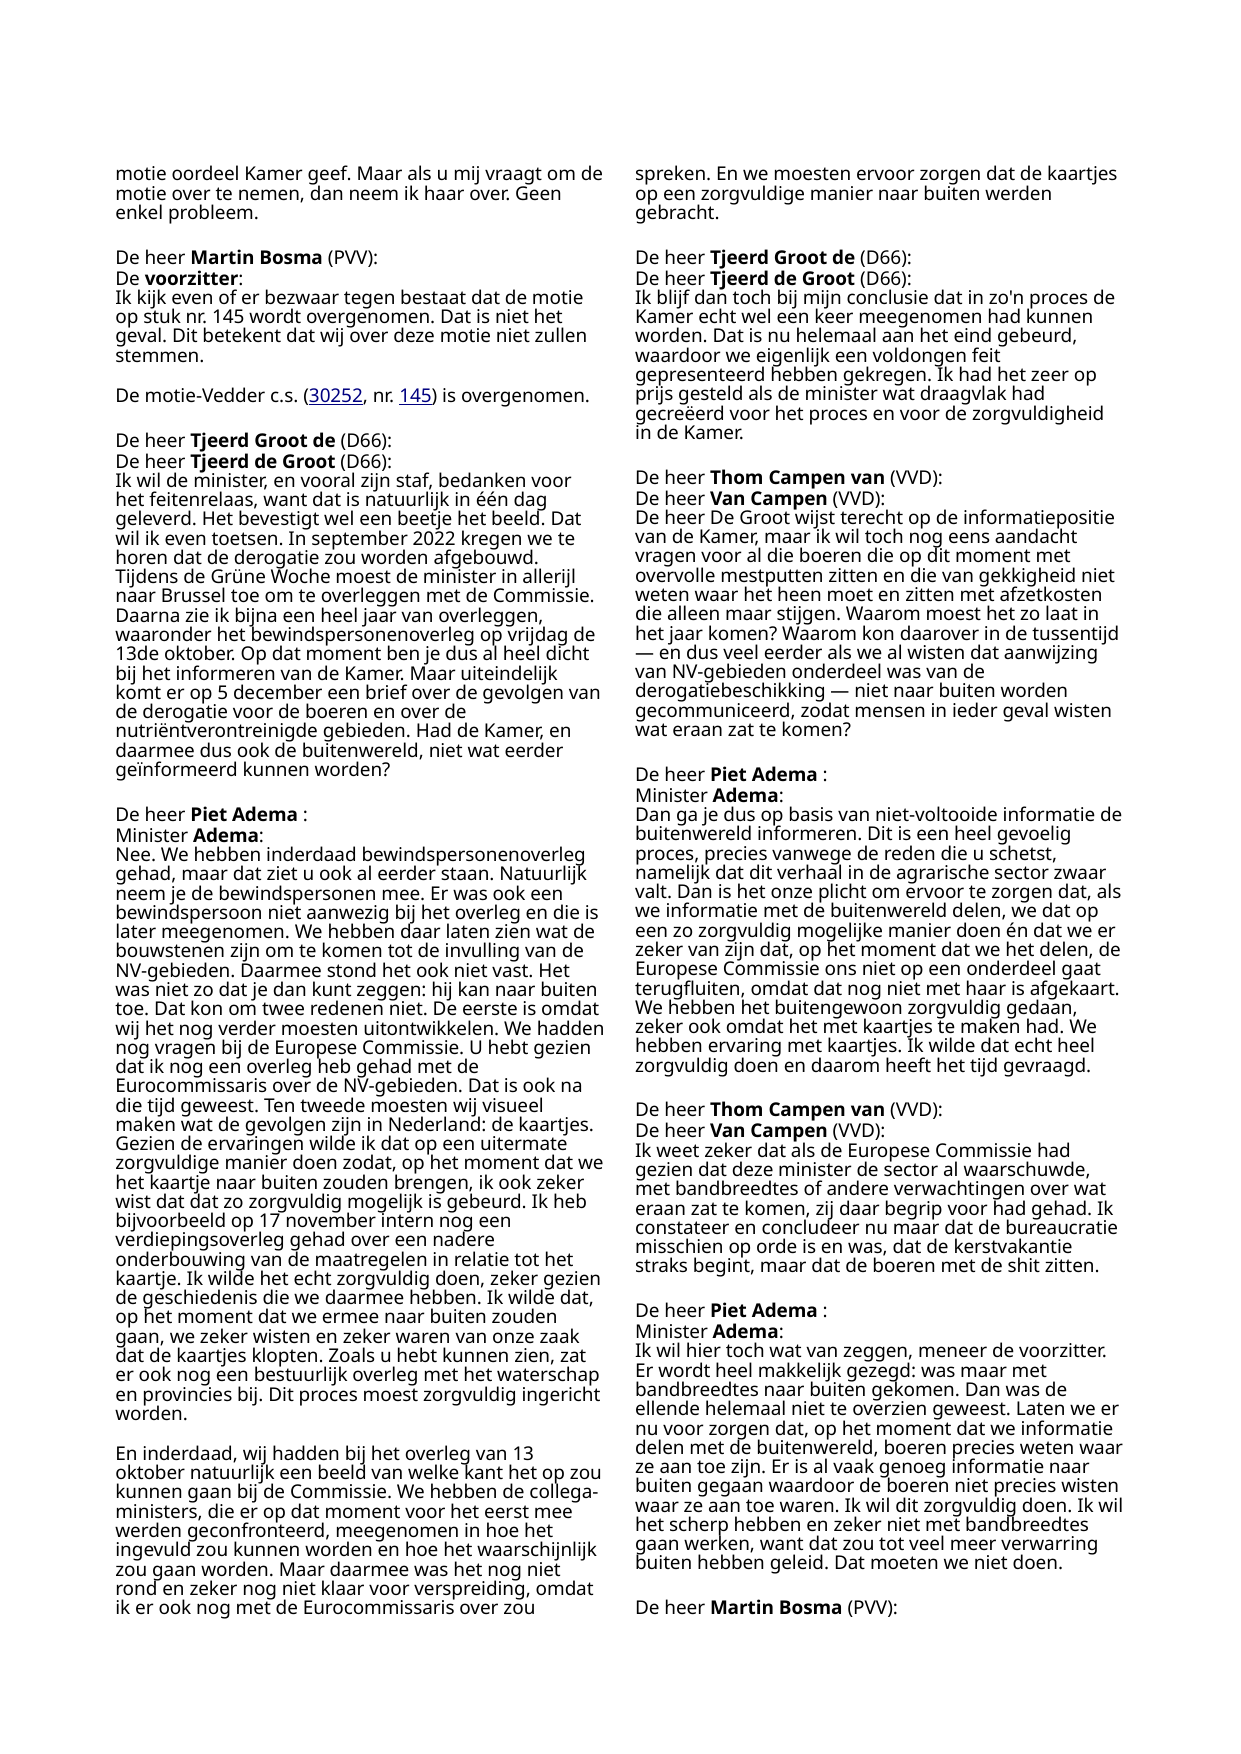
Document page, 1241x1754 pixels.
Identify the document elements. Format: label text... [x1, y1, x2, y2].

text De heer Tjeerd de Groot (D66): [115, 453, 605, 472]
text De heer Piet Adema : [635, 1297, 1125, 1323]
text Ik wil hier toch wat van zeggen, meneer de voorzitter. Er wordt heel makkelijk gezegd: was maar met bandbreedtes naar buiten gekomen. Dan was de ellende helemaal niet te overzien geweest. Laten we er nu voor zorgen dat, op het moment dat we informatie delen met de buitenwereld, boeren precies weten waar ze aan toe zijn. Er is al vaak genoeg informatie naar buiten gegaan waardoor de boeren niet precies wisten waar ze aan toe waren. Ik wil dit zorgvuldig doen. Ik wil het scherp hebben en zeker niet met bandbreedtes gaan werken, want dat zou tot veel meer verwarring buiten hebben geleid. Dat moeten we niet doen. [635, 1342, 1125, 1574]
text Ik weet zeker dat als de Europese Commissie had gezien dat deze minister de sector al waarschuwde, met bandbreedtes of andere verwachtingen over wat eraan zat te komen, zij daar begrip voor had gehad. Ik constateer en concludeer nu maar dat de bureaucratie misschien op orde is en was, dat de kerstvakantie straks begint, maar dat de boeren met de shit zitten. [635, 1142, 1125, 1277]
text De heer Van Campen (VVD): [635, 1122, 1125, 1142]
text Minister Adema: [635, 787, 1125, 806]
text spreken. En we moesten ervoor zorgen dat de kaartjes op een zorgvuldige manier naar buiten werden gebracht. [635, 165, 1125, 223]
text En inderdaad, wij hadden bij het overleg van 13 oktober natuurlijk een beeld van welke kant het op zou kunnen gaan bij de Commissie. We hebben de collega-ministers, die er op dat moment voor het eerst mee werden geconfronteerd, meegenomen in hoe het ingevuld zou kunnen worden en hoe het waarschijnlijk zou gaan worden. Maar daarmee was het nog niet rond en zeker nog niet klaar voor verspreiding, omdat ik er ook nog met de Eurocommissaris over zou [115, 1445, 605, 1618]
text Ik blijf dan toch bij mijn conclusie dat in zo'n proces de Kamer echt wel een keer meegenomen had kunnen worden. Dat is nu helemaal aan het eind gebeurd, waardoor we eigenlijk een voldongen feit gepresenteerd hebben gekregen. Ik had het zeer op prijs gesteld als de minister wat draagvlak had gecreëerd voor het proces en voor de zorgvuldigheid in de Kamer. [635, 289, 1125, 443]
text Nee. We hebben inderdaad bewindspersonenoverleg gehad, maar dat ziet u ook al eerder staan. Natuurlijk neem je de bewindspersonen mee. Er was ook een bewindspersoon niet aanwezig bij het overleg en die is later meegenomen. We hebben daar laten zien wat de bouwstenen zijn om te komen tot de invulling van de NV-gebieden. Daarmee stond het ook niet vast. Het was niet zo dat je dan kunt zeggen: hij kan naar buiten toe. Dat kon om twee redenen niet. De eerste is omdat wij het nog verder moesten uitontwikkelen. We hadden nog vragen bij de Europese Commissie. U hebt gezien dat ik nog een overleg heb gehad met de Eurocommissaris over de NV-gebieden. Dat is ook na die tijd geweest. Ten tweede moesten wij visueel maken wat de gevolgen zijn in Nederland: de kaartjes. Gezien de ervaringen wilde ik dat op een uitermate zorgvuldige manier doen zodat, op het moment dat we het kaartje naar buiten zouden brengen, ik ook zeker wist dat dat zo zorgvuldig mogelijk is gebeurd. Ik heb bijvoorbeeld op 17 november intern nog een verdiepingsoverleg gehad over een nadere onderbouwing van de maatregelen in relatie tot het kaartje. Ik wilde het echt zorgvuldig doen, zeker gezien de geschiedenis die we daarmee hebben. Ik wilde dat, op het moment dat we ermee naar buiten zouden gaan, we zeker wisten en zeker waren van onze zaak dat de kaartjes klopten. Zoals u hebt kunnen zien, zat er ook nog een bestuurlijk overleg met het waterschap en provincies bij. Dit proces moest zorgvuldig ingericht worden. [115, 846, 605, 1424]
text De heer Piet Adema : [635, 761, 1125, 787]
text De heer Tjeerd Groot de (D66): [635, 244, 1125, 270]
text De voorzitter: [115, 270, 605, 289]
text De heer Tjeerd de Groot (D66): [635, 270, 1125, 289]
text De heer Martin Bosma (PVV): [115, 244, 605, 270]
text De heer Thom Campen van (VVD): [635, 1097, 1125, 1122]
text Minister Adema: [635, 1323, 1125, 1342]
text Dan ga je dus op basis van niet-voltooide informatie de buitenwereld informeren. Dit is een heel gevoelig proces, precies vanwege de reden die u schetst, namelijk dat dit verhaal in de agrarische sector zwaar valt. Dan is het onze plicht om ervoor te zorgen dat, als we informatie met de buitenwereld delen, we dat op een zo zorgvuldig mogelijke manier doen én dat we er zeker van zijn dat, op het moment dat we het delen, de Europese Commissie ons niet op een onderdeel gaat terugfluiten, omdat dat nog niet met haar is afgekaart. We hebben het buitengewoon zorgvuldig gedaan, zeker ook omdat het met kaartjes te maken had. We hebben ervaring met kaartjes. Ik wilde dat echt heel zorgvuldig doen en daarom heeft het tijd gevraagd. [635, 806, 1125, 1076]
text De heer Tjeerd Groot de (D66): [115, 427, 605, 453]
text Ik kijk even of er bezwaar tegen bestaat dat de motie op stuk nr. 145 wordt overgenomen. Dat is niet het geval. Dit betekent dat wij over deze motie niet zullen stemmen. [115, 289, 605, 366]
text De heer Van Campen (VVD): [635, 490, 1125, 509]
text Ik wil de minister, en vooral zijn staf, bedanken voor het feitenrelaas, want dat is natuurlijk in één dag geleverd. Het bevestigt wel een beetje het beeld. Dat wil ik even toetsen. In september 2022 kregen we te horen dat de derogatie zou worden afgebouwd. Tijdens de Grüne Woche moest de minister in allerijl naar Brussel toe om te overleggen met de Commissie. Daarna zie ik bijna een heel jaar van overleggen, waaronder het bewindspersonenoverleg op vrijdag de 13de oktober. Op dat moment ben je dus al heel dicht bij het informeren van de Kamer. Maar uiteindelijk komt er op 5 december een brief over de gevolgen van de derogatie voor de boeren en over de nutriëntverontreinigde gebieden. Had de Kamer, en daarmee dus ook de buitenwereld, niet wat eerder geïnformeerd kunnen worden? [115, 472, 605, 780]
text De motie-Vedder c.s. (30252, nr. 145) is overgenomen. [115, 387, 605, 406]
text De heer Martin Bosma (PVV): [635, 1594, 1125, 1620]
text Minister Adema: [115, 827, 605, 846]
text De heer De Groot wijst terecht op de informatiepositie van de Kamer, maar ik wil toch nog eens aandacht vragen voor al die boeren die op dit moment met overvolle mestputten zitten en die van gekkigheid niet weten waar het heen moet en zitten met afzetkosten die alleen maar stijgen. Waarom moest het zo laat in het jaar komen? Waarom kon daarover in de tussentijd — en dus veel eerder als we al wisten dat aanwijzing van NV-gebieden onderdeel was van de derogatiebeschikking — niet naar buiten worden gecommuniceerd, zodat mensen in ieder geval wisten wat eraan zat te komen? [635, 509, 1125, 740]
text De heer Thom Campen van (VVD): [635, 464, 1125, 490]
text De heer Piet Adema : [115, 801, 605, 827]
text motie oordeel Kamer geef. Maar als u mij vraagt om de motie over te nemen, dan neem ik haar over. Geen enkel probleem. [115, 165, 605, 223]
